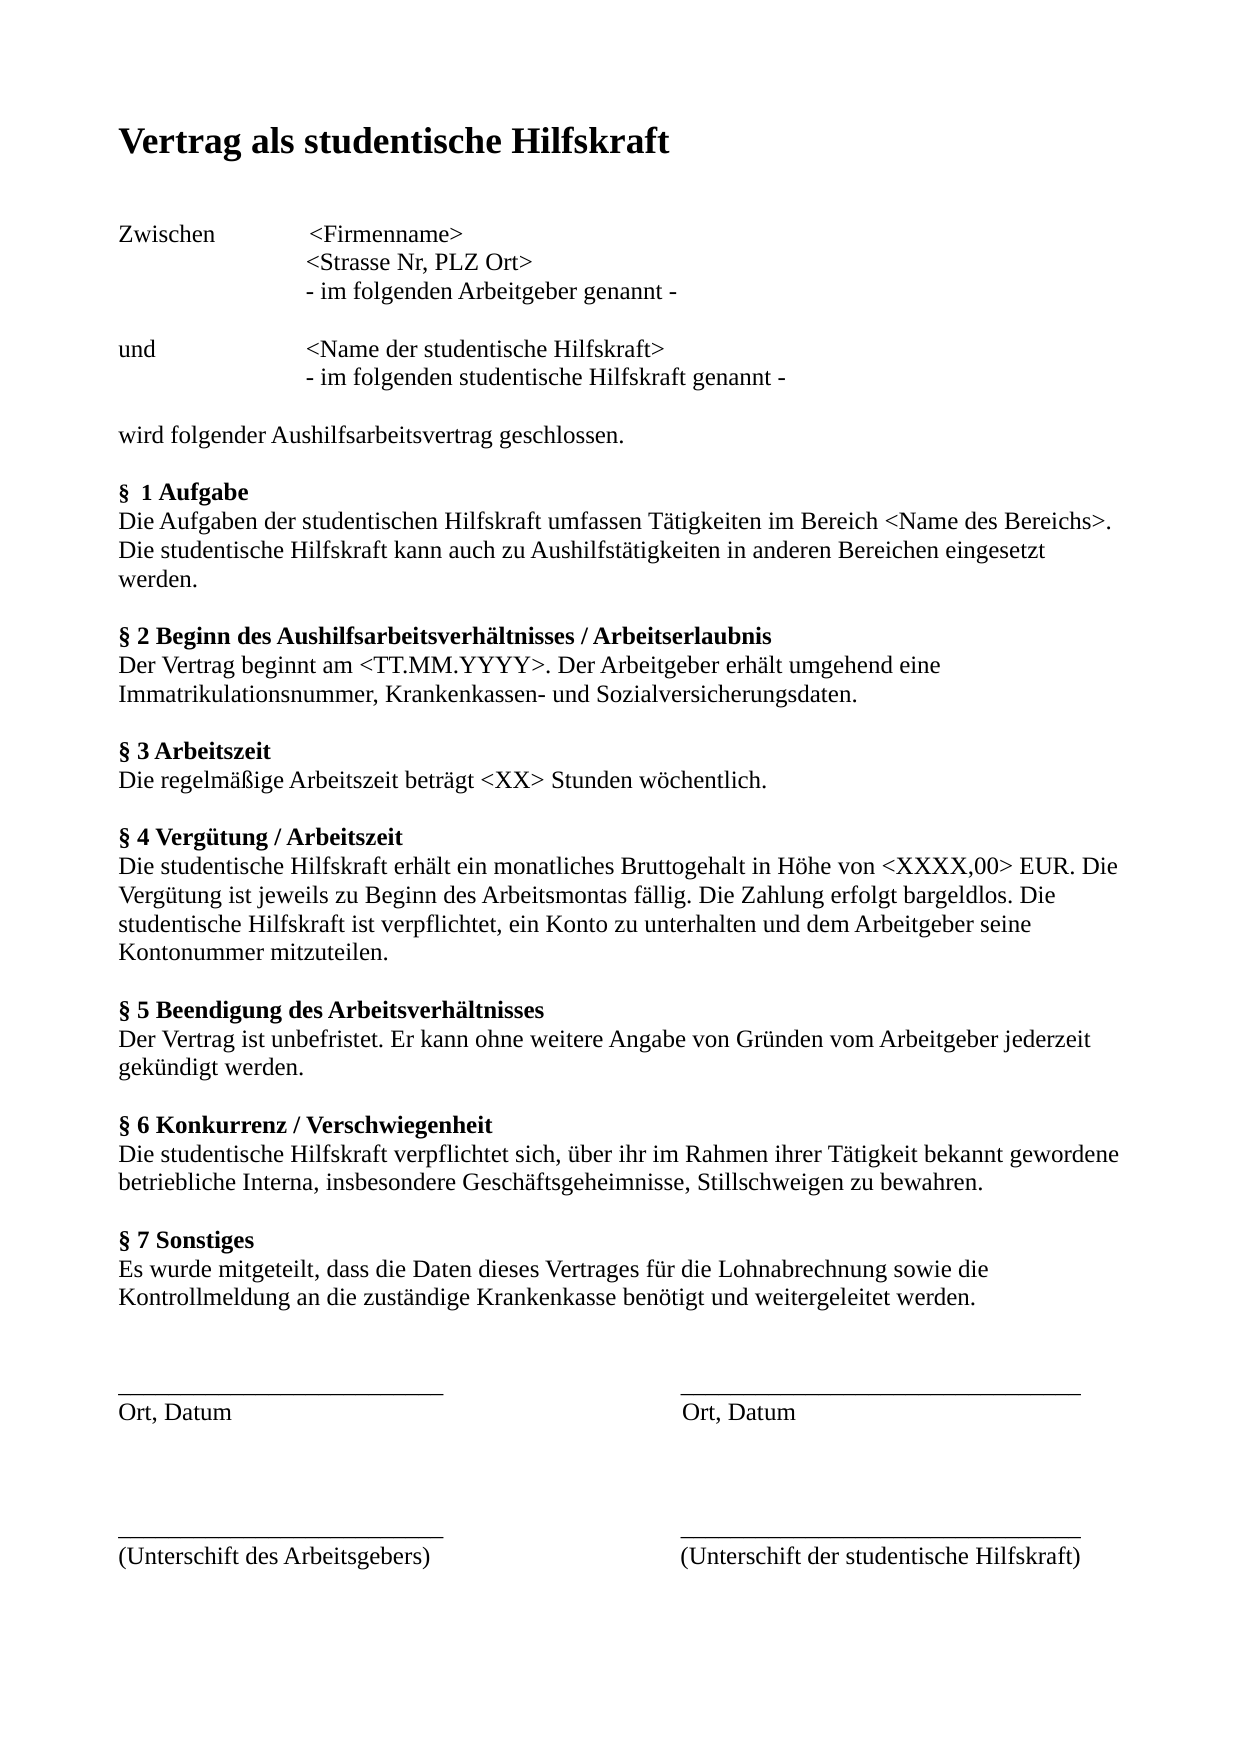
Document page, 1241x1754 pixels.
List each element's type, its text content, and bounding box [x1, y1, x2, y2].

text (Unterschift des Arbeitsgebers) (Unterschift der studentische Hilfskraft) [118, 1541, 1122, 1570]
text Der Vertrag beginnt am <TT.MM.YYYY>. Der Arbeitgeber erhält umgehend eine Immatrikulationsnummer, Krankenkassen- und Sozialversicherungsdaten. [118, 650, 1122, 707]
text § 6 Konkurrenz / Verschwiegenheit [118, 1110, 1122, 1139]
text Die regelmäßige Arbeitszeit beträgt <XX> Stunden wöchentlich. [118, 765, 1122, 794]
text - im folgenden studentische Hilfskraft genannt - [118, 362, 1122, 391]
text <Strasse Nr, PLZ Ort> [118, 247, 1122, 276]
text § 7 Sonstiges [118, 1225, 1122, 1254]
text Es wurde mitgeteilt, dass die Daten dieses Vertrages für die Lohnabrechnung sowie die Kontrollmeldung an die zuständige Krankenkasse benötigt und weitergeleitet werden. [118, 1254, 1122, 1311]
text § 5 Beendigung des Arbeitsverhältnisses [118, 995, 1122, 1024]
text Der Vertrag ist unbefristet. Er kann ohne weitere Angabe von Gründen vom Arbeitgeber jederzeit gekündigt werden. [118, 1024, 1122, 1081]
text Die studentische Hilfskraft erhält ein monatliches Bruttogehalt in Höhe von <XXXX,00> EUR. Die Vergütung ist jeweils zu Beginn des Arbeitsmontas fällig. Die Zahlung erfolgt bargeldlos. Die studentische Hilfskraft ist verpflichtet, ein Konto zu unterhalten und dem Arbeitgeber seine Kontonummer mitzuteilen. [118, 851, 1122, 966]
text wird folgender Aushilfsarbeitsvertrag geschlossen. [118, 420, 1122, 449]
text Die studentische Hilfskraft verpflichtet sich, über ihr im Rahmen ihrer Tätigkeit bekannt gewordene betriebliche Interna, insbesondere Geschäftsgeheimnisse, Stillschweigen zu bewahren. [118, 1139, 1122, 1196]
text § 4 Vergütung / Arbeitszeit [118, 822, 1122, 851]
text __________________________ ________________________________ [118, 1369, 1122, 1397]
text § 1 Aufgabe [118, 477, 1122, 506]
text Zwischen <Firmenname> [118, 219, 1122, 247]
text Die Aufgaben der studentischen Hilfskraft umfassen Tätigkeiten im Bereich <Name des Bereichs>. Die studentische Hilfskraft kann auch zu Aushilfstätigkeiten in anderen Bereichen eingesetzt werden. [118, 506, 1122, 592]
text § 3 Arbeitszeit [118, 736, 1122, 765]
text __________________________ ________________________________ [118, 1512, 1122, 1541]
text - im folgenden Arbeitgeber genannt - [118, 276, 1122, 305]
text Vertrag als studentische Hilfskraft [118, 118, 1122, 161]
text und <Name der studentische Hilfskraft> [118, 334, 1122, 362]
text § 2 Beginn des Aushilfsarbeitsverhältnisses / Arbeitserlaubnis [118, 621, 1122, 650]
text Ort, Datum Ort, Datum [118, 1397, 1122, 1426]
